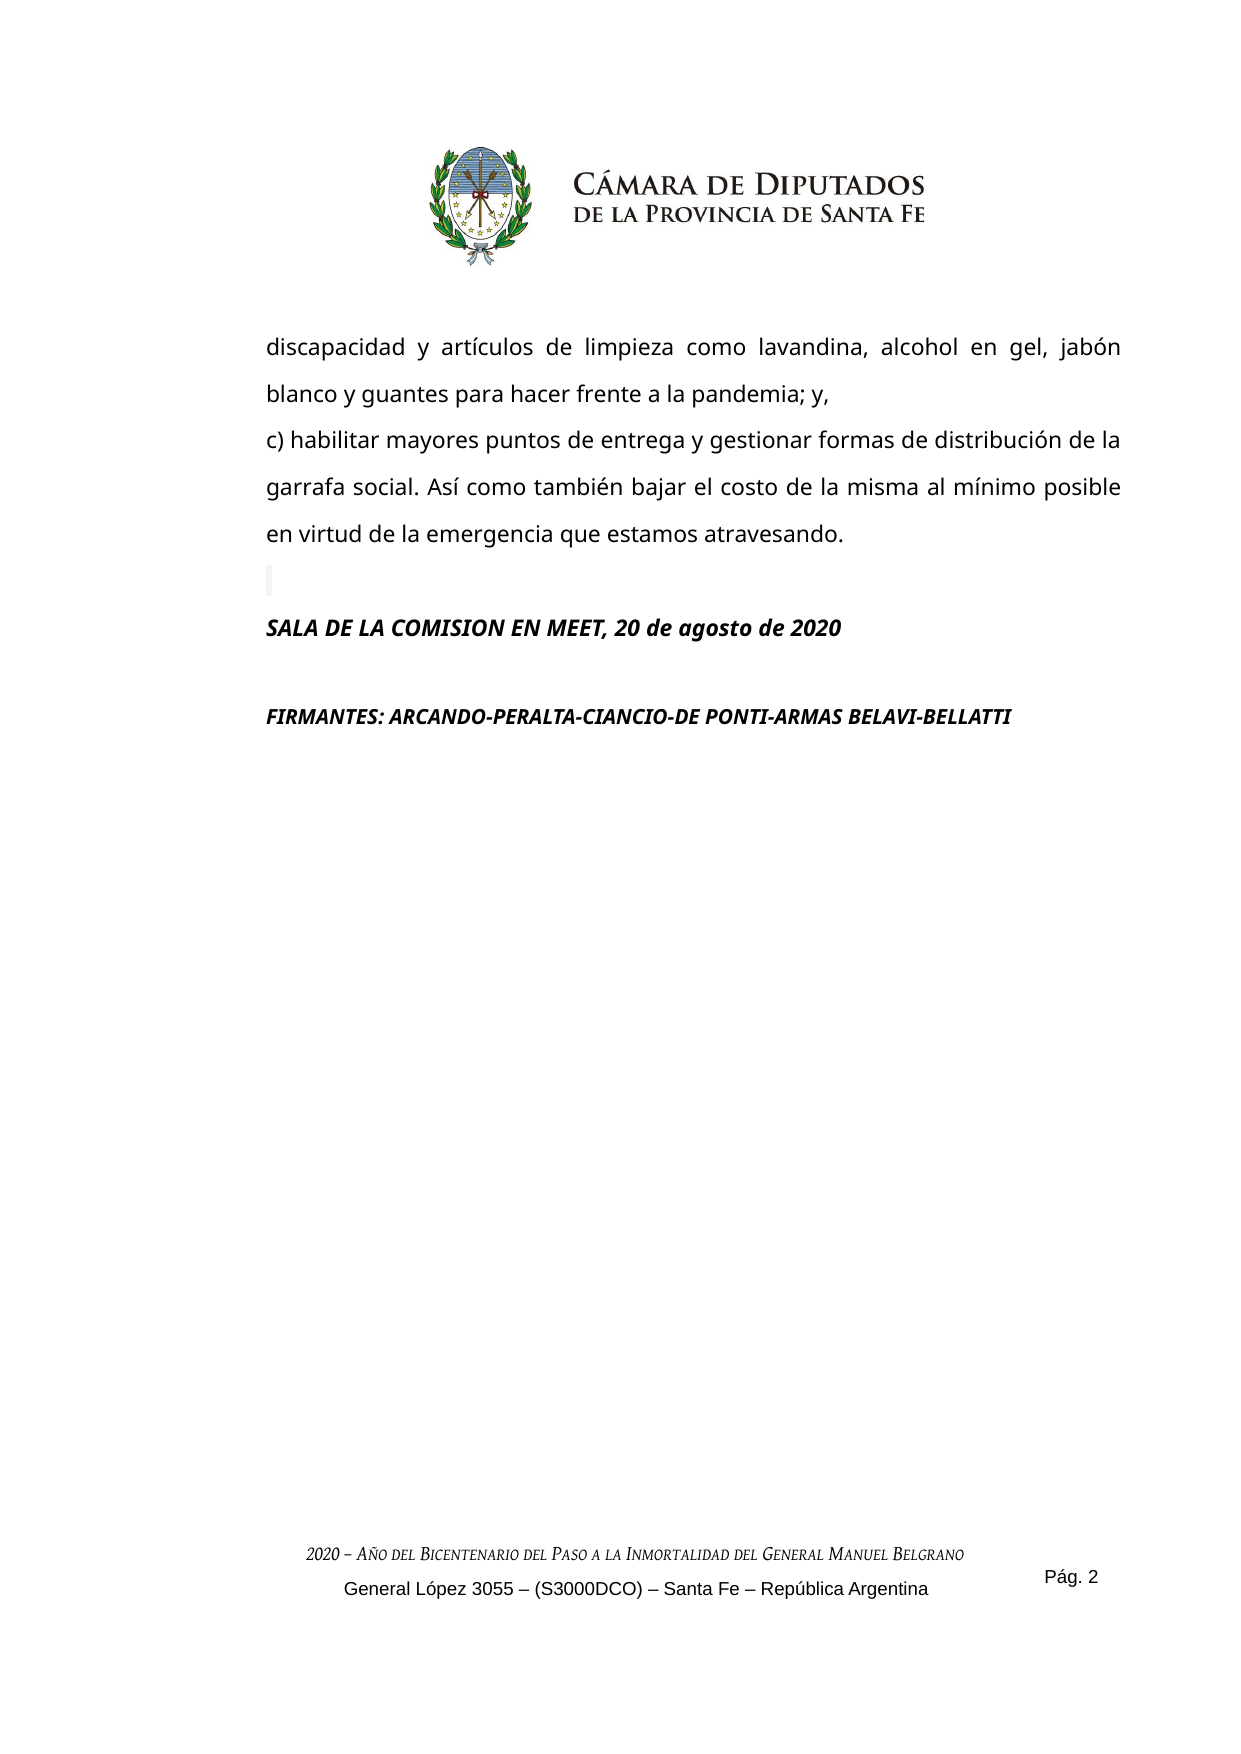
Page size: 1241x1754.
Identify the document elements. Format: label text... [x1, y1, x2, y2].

text SALA DE LA COMISION EN MEET, 20 de agosto de 2020 [266, 612, 1122, 643]
text c) habilitar mayores puntos de entrega y gestionar formas de distribución de la garrafa social. Así como también bajar el costo de la misma al mínimo posible en virtud de la emergencia que estamos atravesando. [266, 424, 1122, 549]
picture [429, 147, 925, 270]
text FIRMANTES: ARCANDO-PERALTA-CIANCIO-DE PONTI-ARMAS BELAVI-BELLATTI [266, 702, 1122, 730]
text discapacidad y artículos de limpieza como lavandina, alcohol en gel, jabón blanco y guantes para hacer frente a la pandemia; y, [266, 331, 1122, 409]
